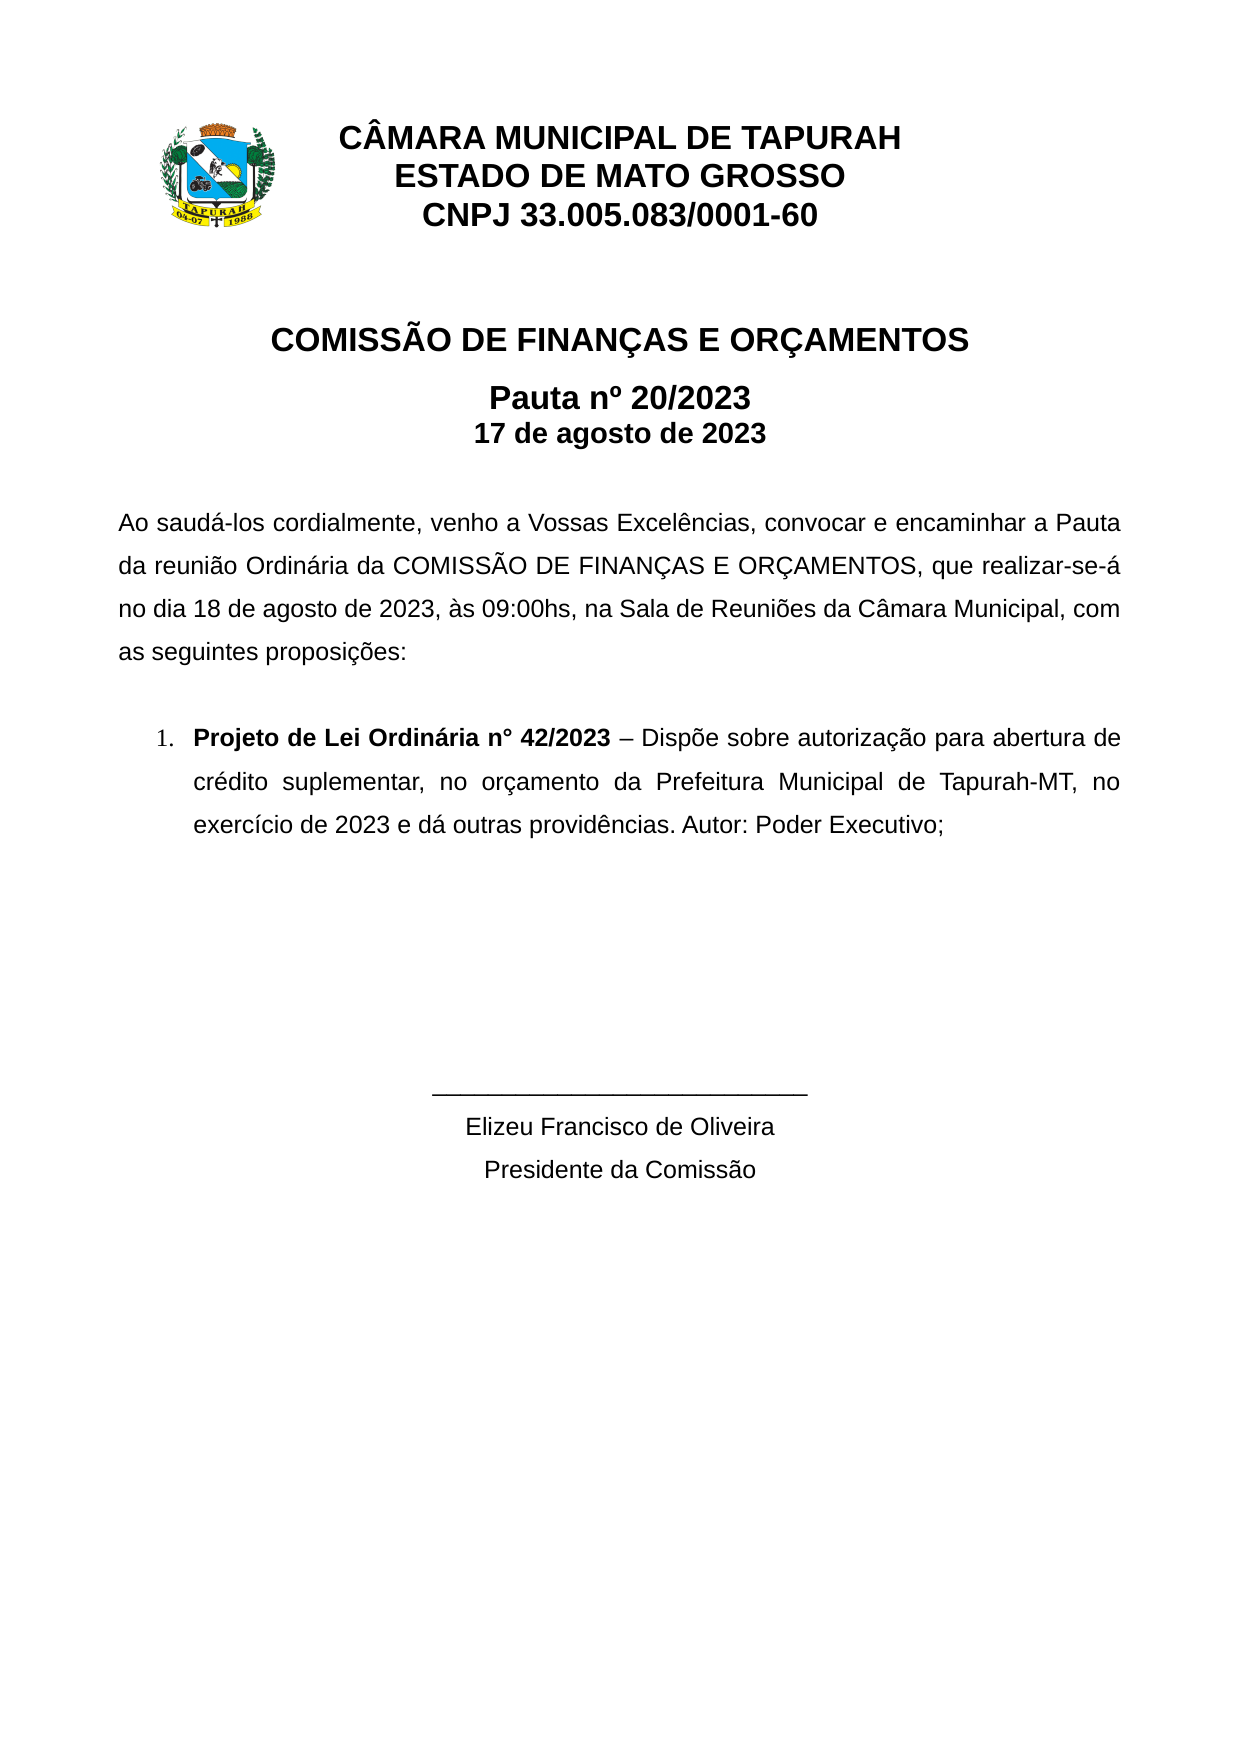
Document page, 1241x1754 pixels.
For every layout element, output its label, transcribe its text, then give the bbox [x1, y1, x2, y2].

list Projeto de Lei Ordinária n° 42/2023 – Dispõe sobre autorização para abertura de crédito suplementar, no orçamento da Prefeitura Municipal de Tapurah-MT, no exercício de 2023 e dá outras providências. Autor: Poder Executivo; [156, 723, 1122, 838]
text ___________________________ [118, 1068, 1122, 1097]
text Pauta nº 20/2023 [118, 378, 1122, 417]
text Presidente da Comissão [118, 1155, 1122, 1183]
text Elizeu Francisco de Oliveira [118, 1112, 1122, 1140]
text COMISSÃO DE FINANÇAS E ORÇAMENTOS [118, 321, 1122, 359]
text Ao saudá-los cordialmente, venho a Vossas Excelências, convocar e encaminhar a Pauta da reunião Ordinária da COMISSÃO DE FINANÇAS E ORÇAMENTOS, que realizar-se-á no dia 18 de agosto de 2023, às 09:00hs, na Sala de Reuniões da Câmara Municipal, com as seguintes proposições: [118, 508, 1122, 666]
text 17 de agosto de 2023 [118, 417, 1122, 450]
picture [154, 115, 280, 237]
